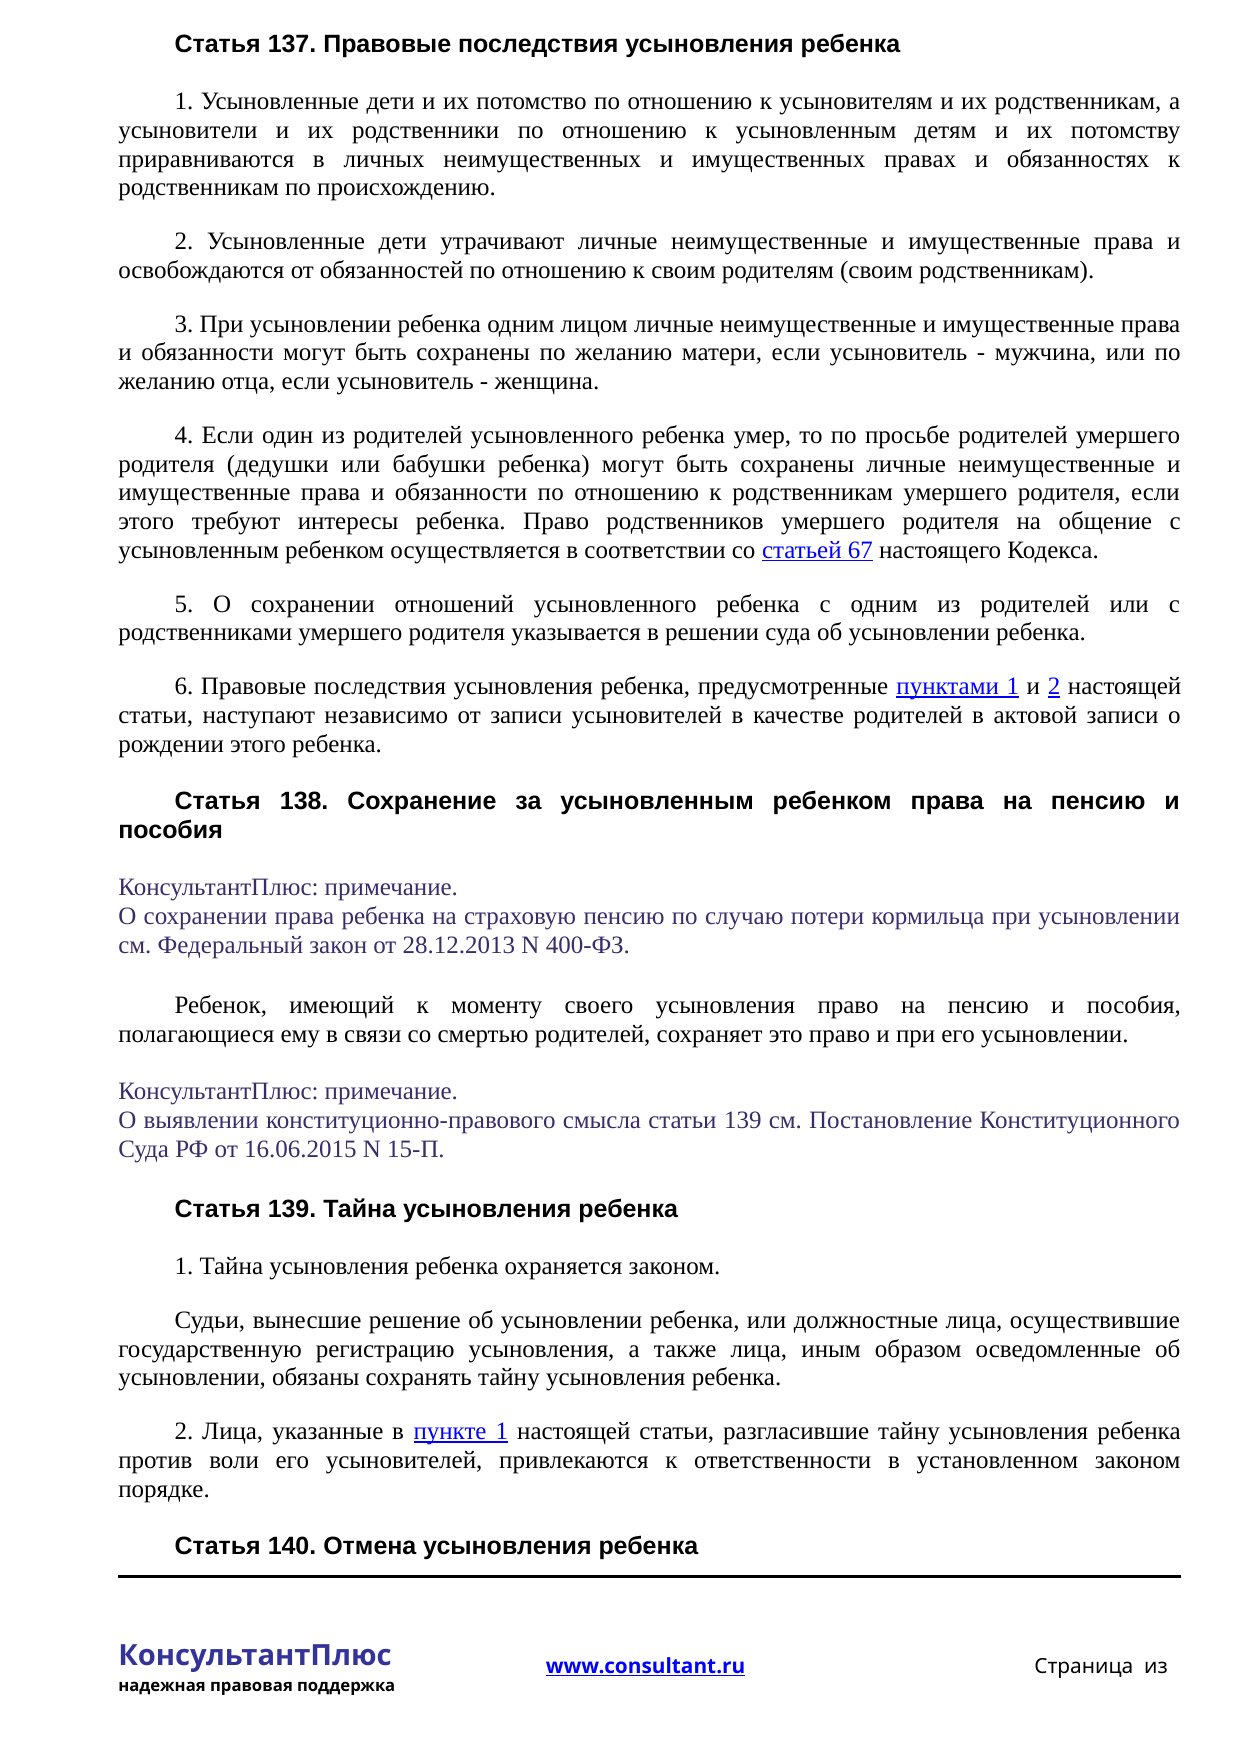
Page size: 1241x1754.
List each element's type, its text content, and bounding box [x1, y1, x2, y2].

text 1. Усыновленные дети и их потомство по отношению к усыновителям и их родственникам, а усыновители и их родственники по отношению к усыновленным детям и их потомству приравниваются в личных неимущественных и имущественных правах и обязанностях к родственникам по происхождению. [118, 86, 1181, 201]
text 6. Правовые последствия усыновления ребенка, предусмотренные пунктами 1 и 2 настоящей статьи, наступают независимо от записи усыновителей в качестве родителей в актовой записи о рождении этого ребенка. [118, 671, 1181, 757]
text Судьи, вынесшие решение об усыновлении ребенка, или должностные лица, осуществившие государственную регистрацию усыновления, а также лица, иным образом осведомленные об усыновлении, обязаны сохранять тайну усыновления ребенка. [118, 1305, 1181, 1391]
title Статья 139. Тайна усыновления ребенка [118, 1194, 1181, 1222]
text 4. Если один из родителей усыновленного ребенка умер, то по просьбе родителей умершего родителя (дедушки или бабушки ребенка) могут быть сохранены личные неимущественные и имущественные права и обязанности по отношению к родственникам умершего родителя, если этого требуют интересы ребенка. Право родственников умершего родителя на общение с усыновленным ребенком осуществляется в соответствии со статьей 67 настоящего Кодекса. [118, 420, 1181, 564]
text КонсультантПлюс: примечание. [118, 1076, 1181, 1105]
text 2. Лица, указанные в пункте 1 настоящей статьи, разгласившие тайну усыновления ребенка против воли его усыновителей, привлекаются к ответственности в установленном законом порядке. [118, 1416, 1181, 1502]
text 3. При усыновлении ребенка одним лицом личные неимущественные и имущественные права и обязанности могут быть сохранены по желанию матери, если усыновитель - мужчина, или по желанию отца, если усыновитель - женщина. [118, 309, 1181, 395]
text О выявлении конституционно-правового смысла статьи 139 см. Постановление Конституционного Суда РФ от 16.06.2015 N 15-П. [118, 1105, 1181, 1162]
text 1. Тайна усыновления ребенка охраняется законом. [118, 1251, 1181, 1280]
text О сохранении права ребенка на страховую пенсию по случаю потери кормильца при усыновлении см. Федеральный закон от 28.12.2013 N 400-ФЗ. [118, 901, 1181, 959]
text 2. Усыновленные дети утрачивают личные неимущественные и имущественные права и освобождаются от обязанностей по отношению к своим родителям (своим родственникам). [118, 226, 1181, 284]
title Статья 137. Правовые последствия усыновления ребенка [118, 29, 1181, 57]
text Ребенок, имеющий к моменту своего усыновления право на пенсию и пособия, полагающиеся ему в связи со смертью родителей, сохраняет это право и при его усыновлении. [118, 990, 1181, 1047]
title Статья 140. Отмена усыновления ребенка [118, 1531, 1181, 1560]
text КонсультантПлюс: примечание. [118, 872, 1181, 901]
title Статья 138. Сохранение за усыновленным ребенком права на пенсию и пособия [118, 786, 1181, 844]
text 5. О сохранении отношений усыновленного ребенка с одним из родителей или с родственниками умершего родителя указывается в решении суда об усыновлении ребенка. [118, 589, 1181, 646]
